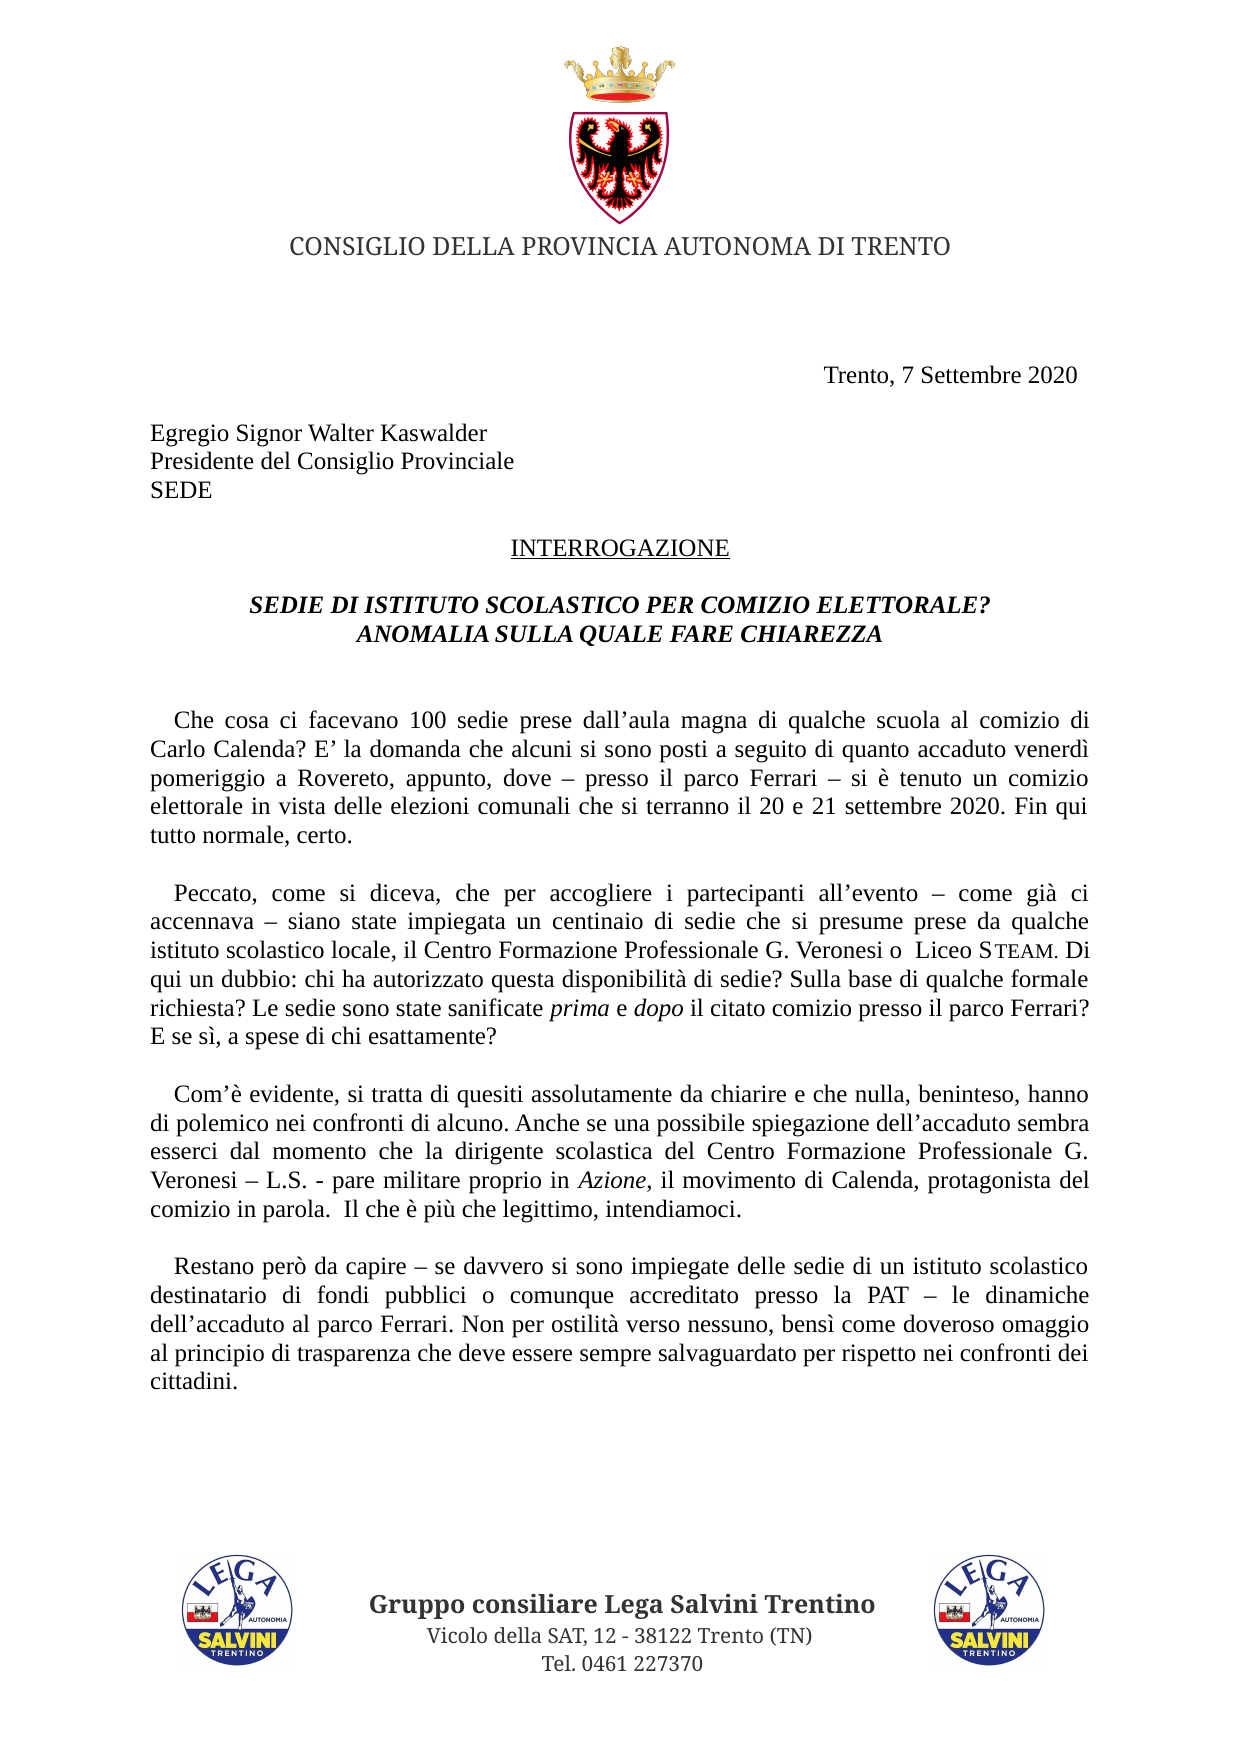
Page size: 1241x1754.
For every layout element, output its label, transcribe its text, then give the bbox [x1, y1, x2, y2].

text Trento, 7 Settembre 2020 [150, 360, 1090, 389]
text Restano però da capire – se davvero si sono impiegate delle sedie di un istituto scolastico destinatario di fondi pubblici o comunque accreditato presso la PAT – le dinamiche dell’accaduto al parco Ferrari. Non per ostilità verso nessuno, bensì come doveroso omaggio al principio di trasparenza che deve essere sempre salvaguardato per rispetto nei confronti dei cittadini. [150, 1251, 1090, 1395]
picture [562, 45, 678, 225]
text Egregio Signor Walter Kaswalder [150, 418, 1090, 446]
text ANOMALIA SULLA QUALE FARE CHIAREZZA [150, 619, 1090, 648]
text Com’è evidente, si tratta di quesiti assolutamente da chiarire e che nulla, beninteso, hanno di polemico nei confronti di alcuno. Anche se una possibile spiegazione dell’accaduto sembra esserci dal momento che la dirigente scolastica del Centro Formazione Professionale G. Veronesi – L.S. - pare militare proprio in Azione, il movimento di Calenda, protagonista del comizio in parola. Il che è più che legittimo, intendiamoci. [150, 1079, 1090, 1223]
text Che cosa ci facevano 100 sedie prese dall’aula magna di qualche scuola al comizio di Carlo Calenda? E’ la domanda che alcuni si sono posti a seguito di quanto accaduto venerdì pomeriggio a Rovereto, appunto, dove – presso il parco Ferrari – si è tenuto un comizio elettorale in vista delle elezioni comunali che si terranno il 20 e 21 settembre 2020. Fin qui tutto normale, certo. [150, 705, 1090, 849]
picture [179, 1552, 295, 1668]
text Peccato, come si diceva, che per accogliere i partecipanti all’evento – come già ci accennava – siano state impiegata un centinaio di sedie che si presume prese da qualche istituto scolastico locale, il Centro Formazione Professionale G. Veronesi o Liceo STEAM. Di qui un dubbio: chi ha autorizzato questa disponibilità di sedie? Sulla base di qualche formale richiesta? Le sedie sono state sanificate prima e dopo il citato comizio presso il parco Ferrari? E se sì, a spese di chi esattamente? [150, 878, 1090, 1050]
text INTERROGAZIONE SEDIE DI ISTITUTO SCOLASTICO PER COMIZIO ELETTORALE? [150, 533, 1090, 619]
text Presidente del Consiglio Provinciale [150, 446, 1090, 475]
picture [931, 1552, 1047, 1668]
text SEDE [150, 475, 1090, 504]
